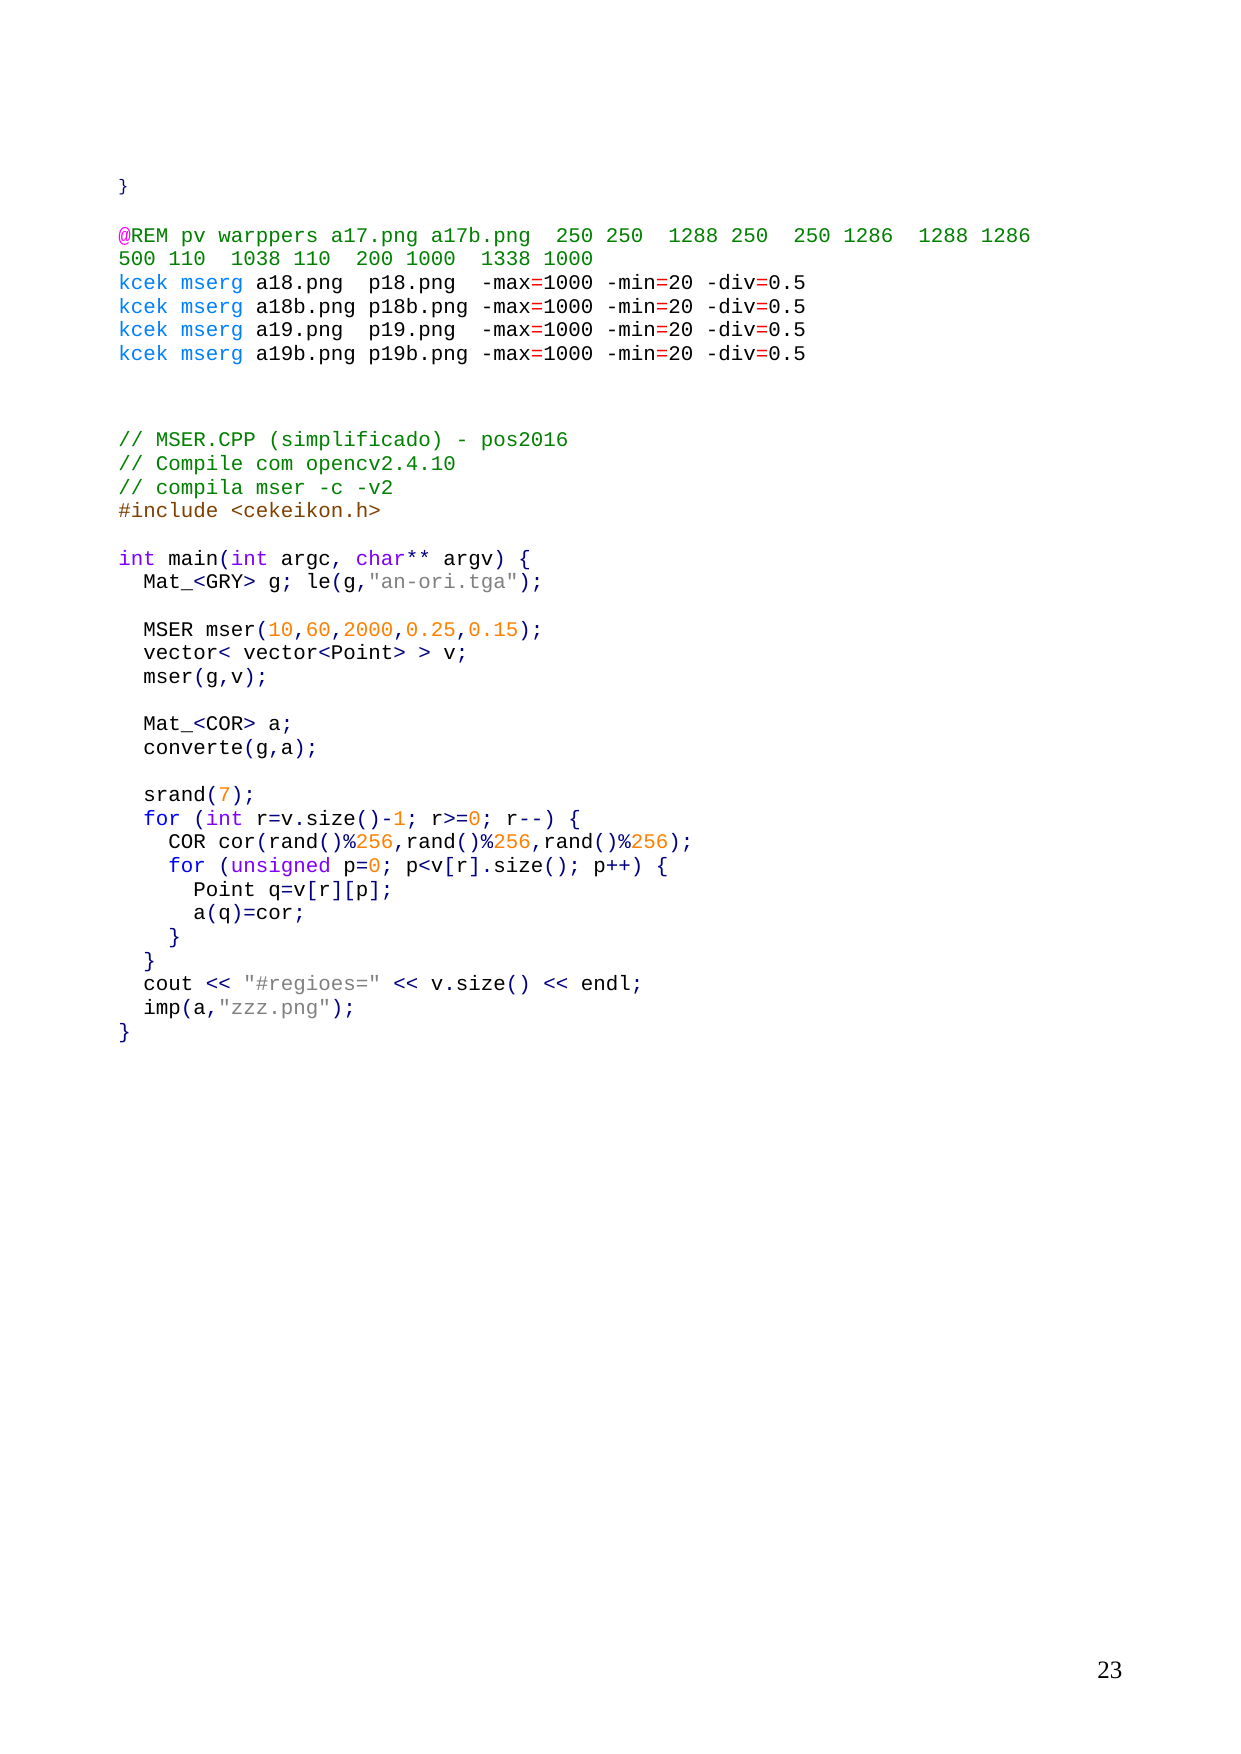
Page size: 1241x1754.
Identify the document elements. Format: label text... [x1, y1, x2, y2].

text Mat_<GRY> g; le(g,"an-ori.tga"); [118, 571, 1122, 595]
text // Compile com opencv2.4.10 [118, 453, 1122, 477]
text kcek mserg a18.png p18.png -max=1000 -min=20 -div=0.5 [118, 272, 1122, 296]
text kcek mserg a19b.png p19b.png -max=1000 -min=20 -div=0.5 [118, 343, 1122, 367]
text // MSER.CPP (simplificado) - pos2016 [118, 429, 1122, 453]
text // compila mser -c -v2 [118, 477, 1122, 500]
text kcek mserg a19.png p19.png -max=1000 -min=20 -div=0.5 [118, 319, 1122, 343]
text for (int r=v.size()-1; r>=0; r--) { [118, 808, 1122, 831]
text srand(7); [118, 784, 1122, 808]
text } [118, 950, 1122, 973]
text Mat_<COR> a; [118, 713, 1122, 737]
text int main(int argc, char** argv) { [118, 548, 1122, 571]
text vector< vector<Point> > v; [118, 642, 1122, 666]
text } [118, 926, 1122, 950]
text for (unsigned p=0; p<v[r].size(); p++) { [118, 855, 1122, 879]
text a(q)=cor; [118, 902, 1122, 926]
text imp(a,"zzz.png"); [118, 997, 1122, 1021]
text cout << "#regioes=" << v.size() << endl; [118, 973, 1122, 997]
text COR cor(rand()%256,rand()%256,rand()%256); [118, 831, 1122, 855]
text converte(g,a); [118, 737, 1122, 761]
text } [118, 1021, 1122, 1044]
text @REM pv warppers a17.png a17b.png 250 250 1288 250 250 1286 1288 1286 500 110 1038 110 200 1000 1338 1000 [118, 225, 1122, 272]
text Point q=v[r][p]; [118, 879, 1122, 902]
text MSER mser(10,60,2000,0.25,0.15); [118, 619, 1122, 642]
text kcek mserg a18b.png p18b.png -max=1000 -min=20 -div=0.5 [118, 296, 1122, 319]
text } [118, 177, 1122, 196]
text mser(g,v); [118, 666, 1122, 689]
text #include <cekeikon.h> [118, 500, 1122, 524]
